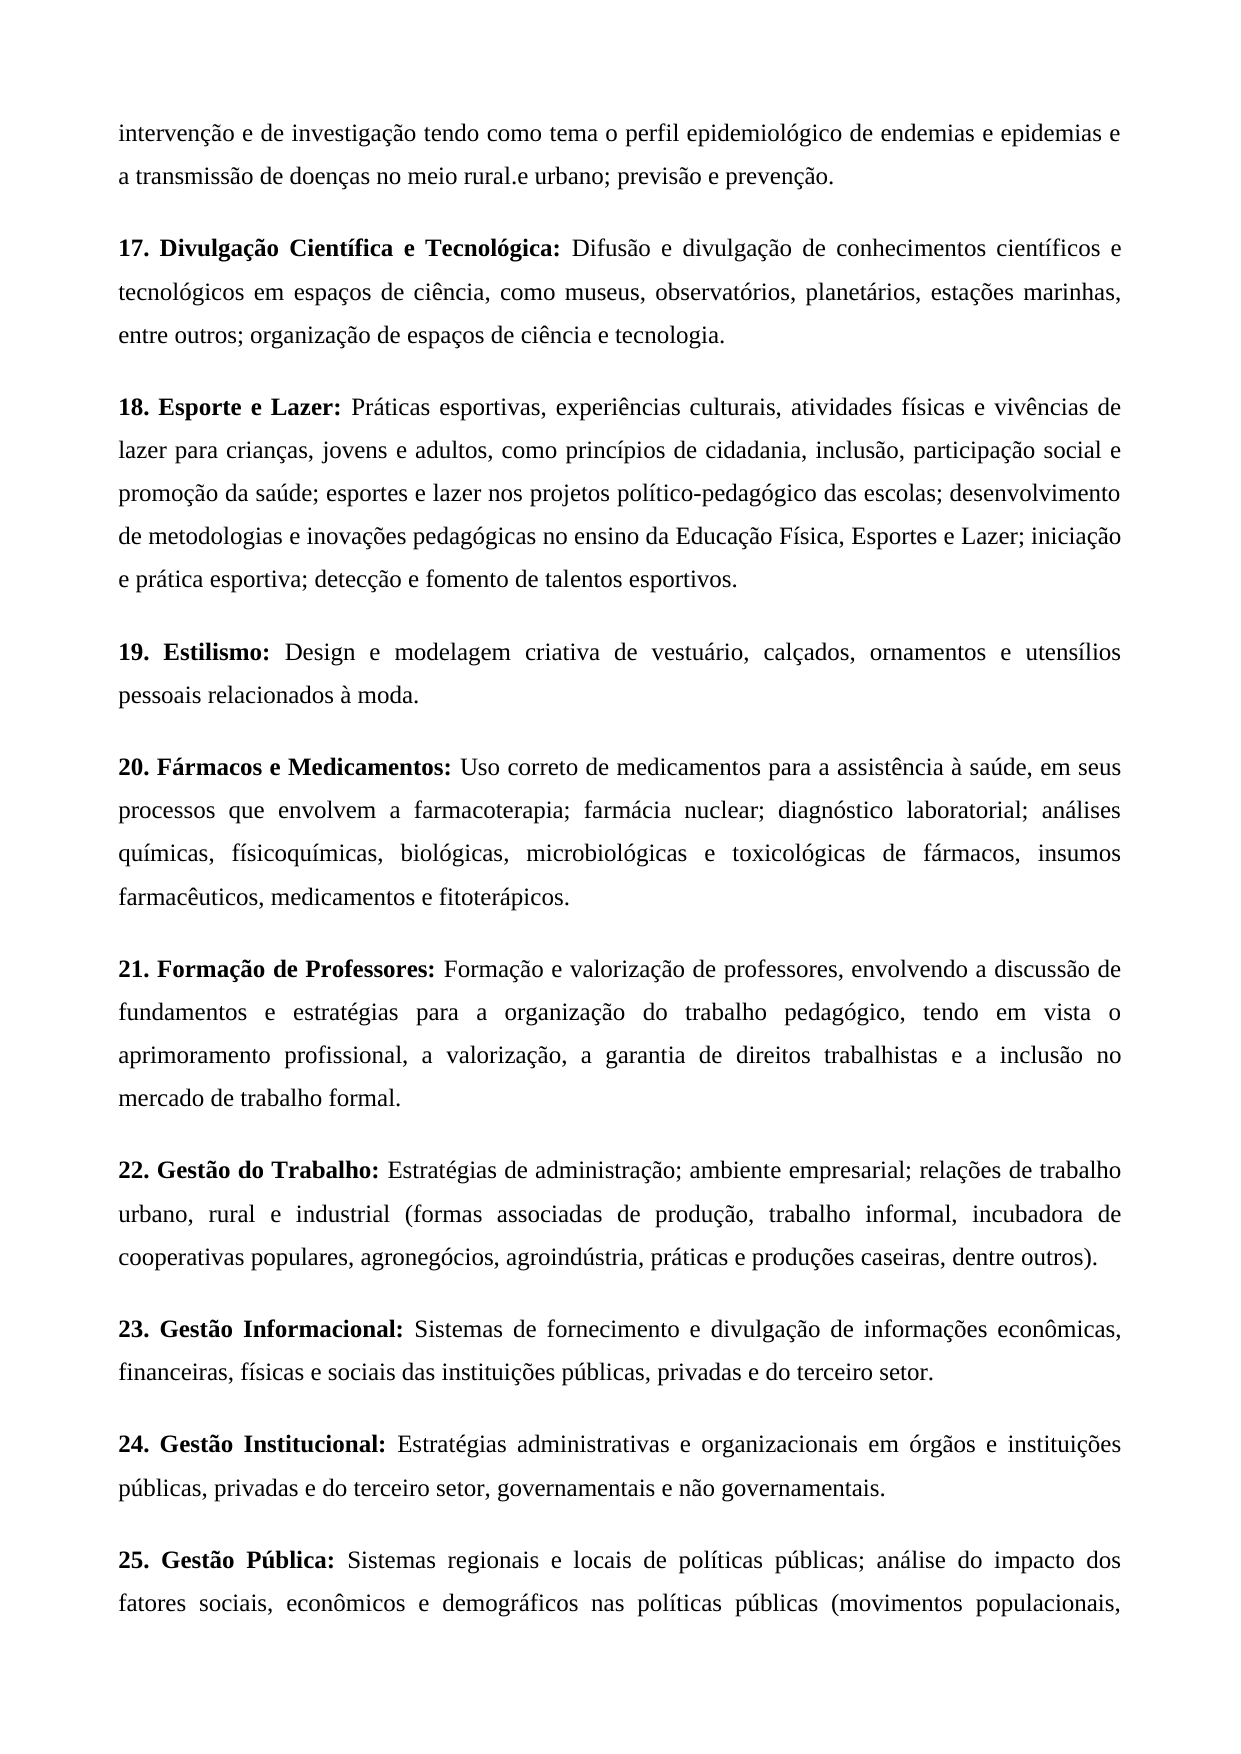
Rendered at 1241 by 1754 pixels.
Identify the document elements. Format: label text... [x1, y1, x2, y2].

text 17. Divulgação Científica e Tecnológica: Difusão e divulgação de conhecimentos científicos e tecnológicos em espaços de ciência, como museus, observatórios, planetários, estações marinhas, entre outros; organização de espaços de ciência e tecnologia. [118, 233, 1122, 348]
text intervenção e de investigação tendo como tema o perfil epidemiológico de endemias e epidemias e a transmissão de doenças no meio rural.e urbano; previsão e prevenção. [118, 118, 1122, 190]
text 21. Formação de Professores: Formação e valorização de professores, envolvendo a discussão de fundamentos e estratégias para a organização do trabalho pedagógico, tendo em vista o aprimoramento profissional, a valorização, a garantia de direitos trabalhistas e a inclusão no mercado de trabalho formal. [118, 954, 1122, 1112]
text 25. Gestão Pública: Sistemas regionais e locais de políticas públicas; análise do impacto dos fatores sociais, econômicos e demográficos nas políticas públicas (movimentos populacionais, [118, 1545, 1122, 1617]
text 23. Gestão Informacional: Sistemas de fornecimento e divulgação de informações econômicas, financeiras, físicas e sociais das instituições públicas, privadas e do terceiro setor. [118, 1314, 1122, 1386]
text 24. Gestão Institucional: Estratégias administrativas e organizacionais em órgãos e instituições públicas, privadas e do terceiro setor, governamentais e não governamentais. [118, 1429, 1122, 1501]
text 20. Fármacos e Medicamentos: Uso correto de medicamentos para a assistência à saúde, em seus processos que envolvem a farmacoterapia; farmácia nuclear; diagnóstico laboratorial; análises químicas, físicoquímicas, biológicas, microbiológicas e toxicológicas de fármacos, insumos farmacêuticos, medicamentos e fitoterápicos. [118, 752, 1122, 910]
text 18. Esporte e Lazer: Práticas esportivas, experiências culturais, atividades físicas e vivências de lazer para crianças, jovens e adultos, como princípios de cidadania, inclusão, participação social e promoção da saúde; esportes e lazer nos projetos político-pedagógico das escolas; desenvolvimento de metodologias e inovações pedagógicas no ensino da Educação Física, Esportes e Lazer; iniciação e prática esportiva; detecção e fomento de talentos esportivos. [118, 392, 1122, 593]
text 19. Estilismo: Design e modelagem criativa de vestuário, calçados, ornamentos e utensílios pessoais relacionados à moda. [118, 637, 1122, 709]
text 22. Gestão do Trabalho: Estratégias de administração; ambiente empresarial; relações de trabalho urbano, rural e industrial (formas associadas de produção, trabalho informal, incubadora de cooperativas populares, agronegócios, agroindústria, práticas e produções caseiras, dentre outros). [118, 1156, 1122, 1271]
